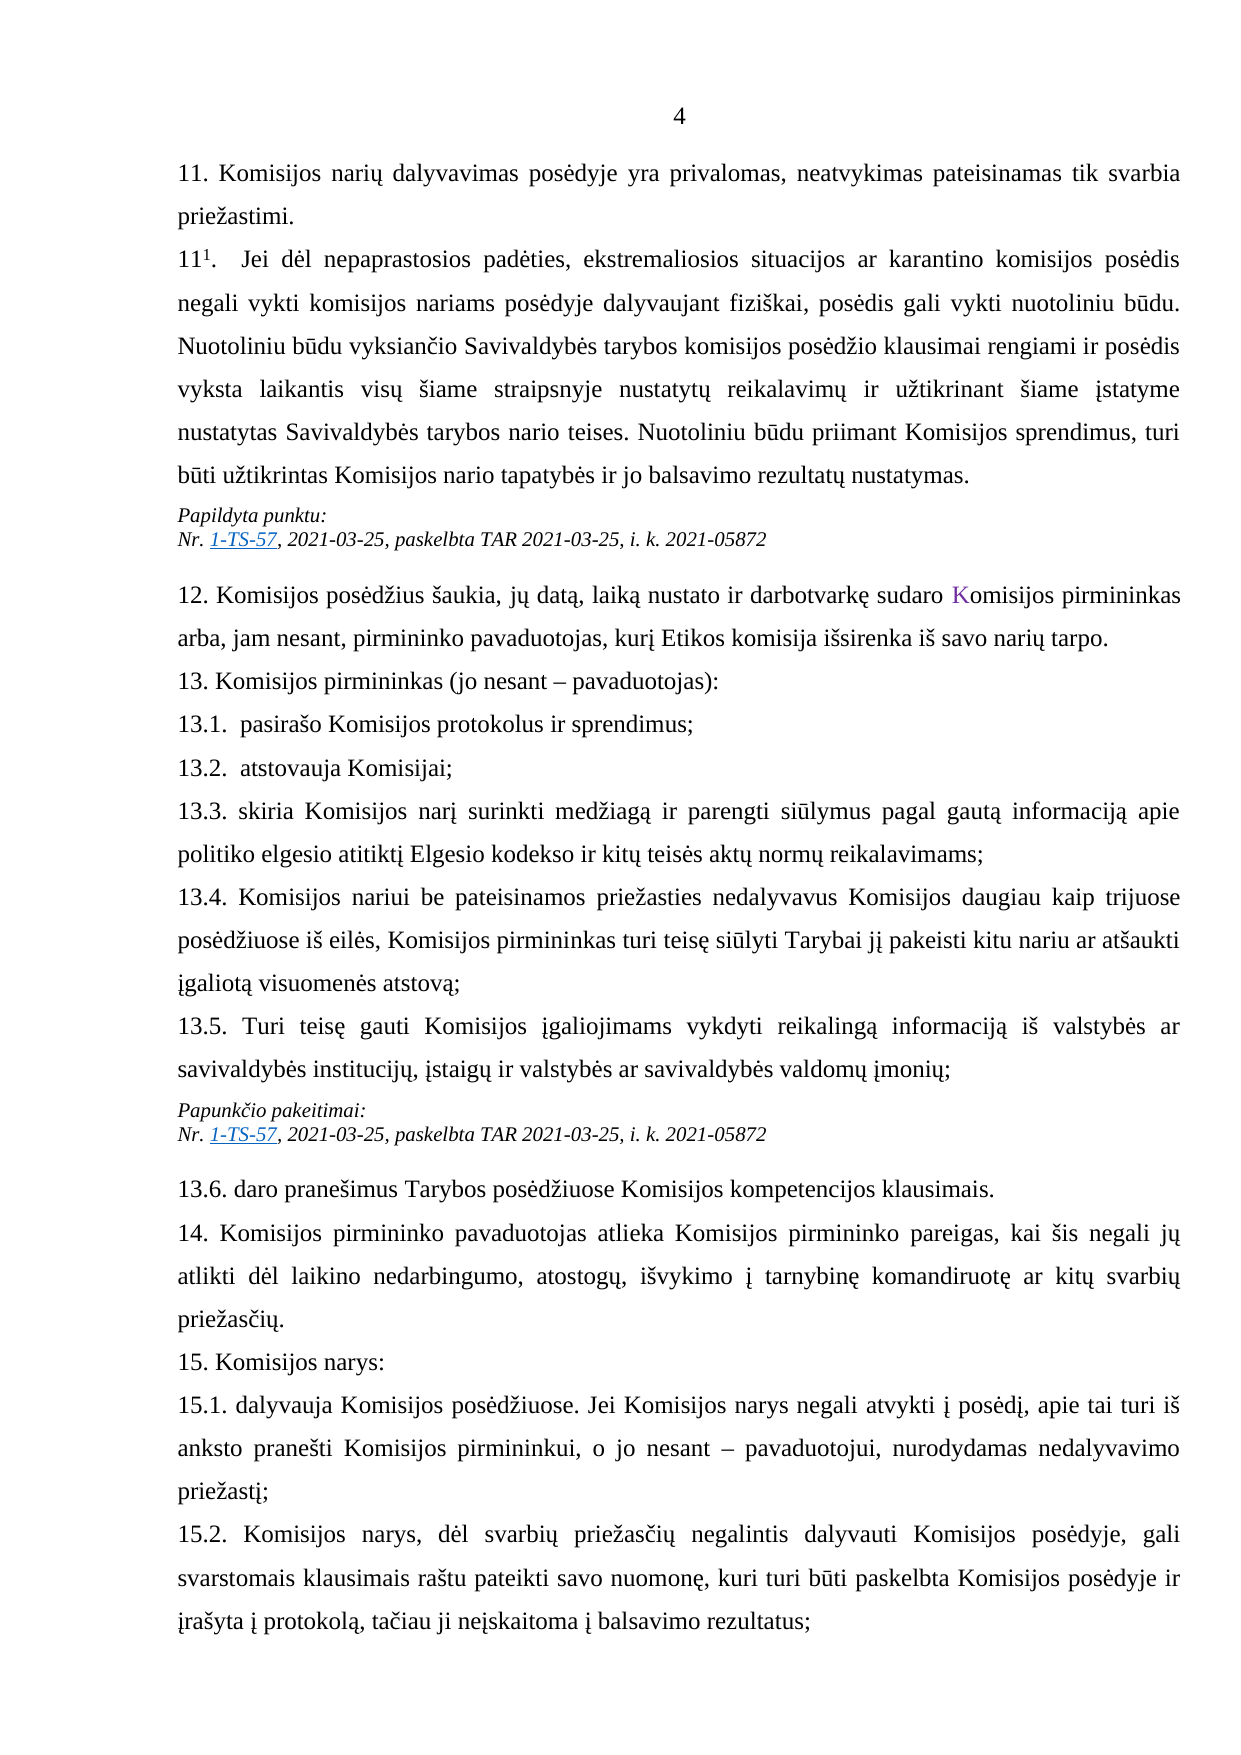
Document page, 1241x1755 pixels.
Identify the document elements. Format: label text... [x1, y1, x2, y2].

text 13.3. skiria Komisijos narį surinkti medžiagą ir parengti siūlymus pagal gautą informaciją apie politiko elgesio atitiktį Elgesio kodekso ir kitų teisės aktų normų reikalavimams; [177, 796, 1181, 868]
text 11. Komisijos narių dalyvavimas posėdyje yra privalomas, neatvykimas pateisinamas tik svarbia priežastimi. [177, 158, 1181, 230]
text 15. Komisijos narys: [177, 1347, 1181, 1376]
text Papunkčio pakeitimai: [177, 1098, 1181, 1122]
text 13.1. pasirašo Komisijos protokolus ir sprendimus; [177, 709, 1181, 738]
text 13.2. atstovauja Komisijai; [177, 753, 1181, 781]
text Nr. 1-TS-57, 2021-03-25, paskelbta TAR 2021-03-25, i. k. 2021-05872 [177, 1122, 1181, 1146]
text 13.4. Komisijos nariui be pateisinamos priežasties nedalyvavus Komisijos daugiau kaip trijuose posėdžiuose iš eilės, Komisijos pirmininkas turi teisę siūlyti Tarybai jį pakeisti kitu nariu ar atšaukti įgaliotą visuomenės atstovą; [177, 882, 1181, 997]
text 111. Jei dėl nepaprastosios padėties, ekstremaliosios situacijos ar karantino komisijos posėdis negali vykti komisijos nariams posėdyje dalyvaujant fiziškai, posėdis gali vykti nuotoliniu būdu. Nuotoliniu būdu vyksiančio Savivaldybės tarybos komisijos posėdžio klausimai rengiami ir posėdis vyksta laikantis visų šiame straipsnyje nustatytų reikalavimų ir užtikrinant šiame įstatyme nustatytas Savivaldybės tarybos nario teises. Nuotoliniu būdu priimant Komisijos sprendimus, turi būti užtikrintas Komisijos nario tapatybės ir jo balsavimo rezultatų nustatymas. [177, 244, 1181, 489]
text 13. Komisijos pirmininkas (jo nesant – pavaduotojas): [177, 666, 1181, 695]
text Nr. 1-TS-57, 2021-03-25, paskelbta TAR 2021-03-25, i. k. 2021-05872 [177, 527, 1181, 551]
text 13.5. Turi teisę gauti Komisijos įgaliojimams vykdyti reikalingą informaciją iš valstybės ar savivaldybės institucijų, įstaigų ir valstybės ar savivaldybės valdomų įmonių; [177, 1011, 1181, 1083]
text 15.1. dalyvauja Komisijos posėdžiuose. Jei Komisijos narys negali atvykti į posėdį, apie tai turi iš anksto pranešti Komisijos pirmininkui, o jo nesant – pavaduotojui, nurodydamas nedalyvavimo priežastį; [177, 1390, 1181, 1505]
text 15.2. Komisijos narys, dėl svarbių priežasčių negalintis dalyvauti Komisijos posėdyje, gali svarstomais klausimais raštu pateikti savo nuomonę, kuri turi būti paskelbta Komisijos posėdyje ir įrašyta į protokolą, tačiau ji neįskaitoma į balsavimo rezultatus; [177, 1519, 1181, 1634]
text 14. Komisijos pirmininko pavaduotojas atlieka Komisijos pirmininko pareigas, kai šis negali jų atlikti dėl laikino nedarbingumo, atostogų, išvykimo į tarnybinę komandiruotę ar kitų svarbių priežasčių. [177, 1218, 1181, 1333]
text 12. Komisijos posėdžius šaukia, jų datą, laiką nustato ir darbotvarkę sudaro Komisijos pirmininkas arba, jam nesant, pirmininko pavaduotojas, kurį Etikos komisija išsirenka iš savo narių tarpo. [177, 580, 1181, 652]
text 13.6. daro pranešimus Tarybos posėdžiuose Komisijos kompetencijos klausimais. [177, 1174, 1181, 1203]
text Papildyta punktu: [177, 503, 1181, 527]
